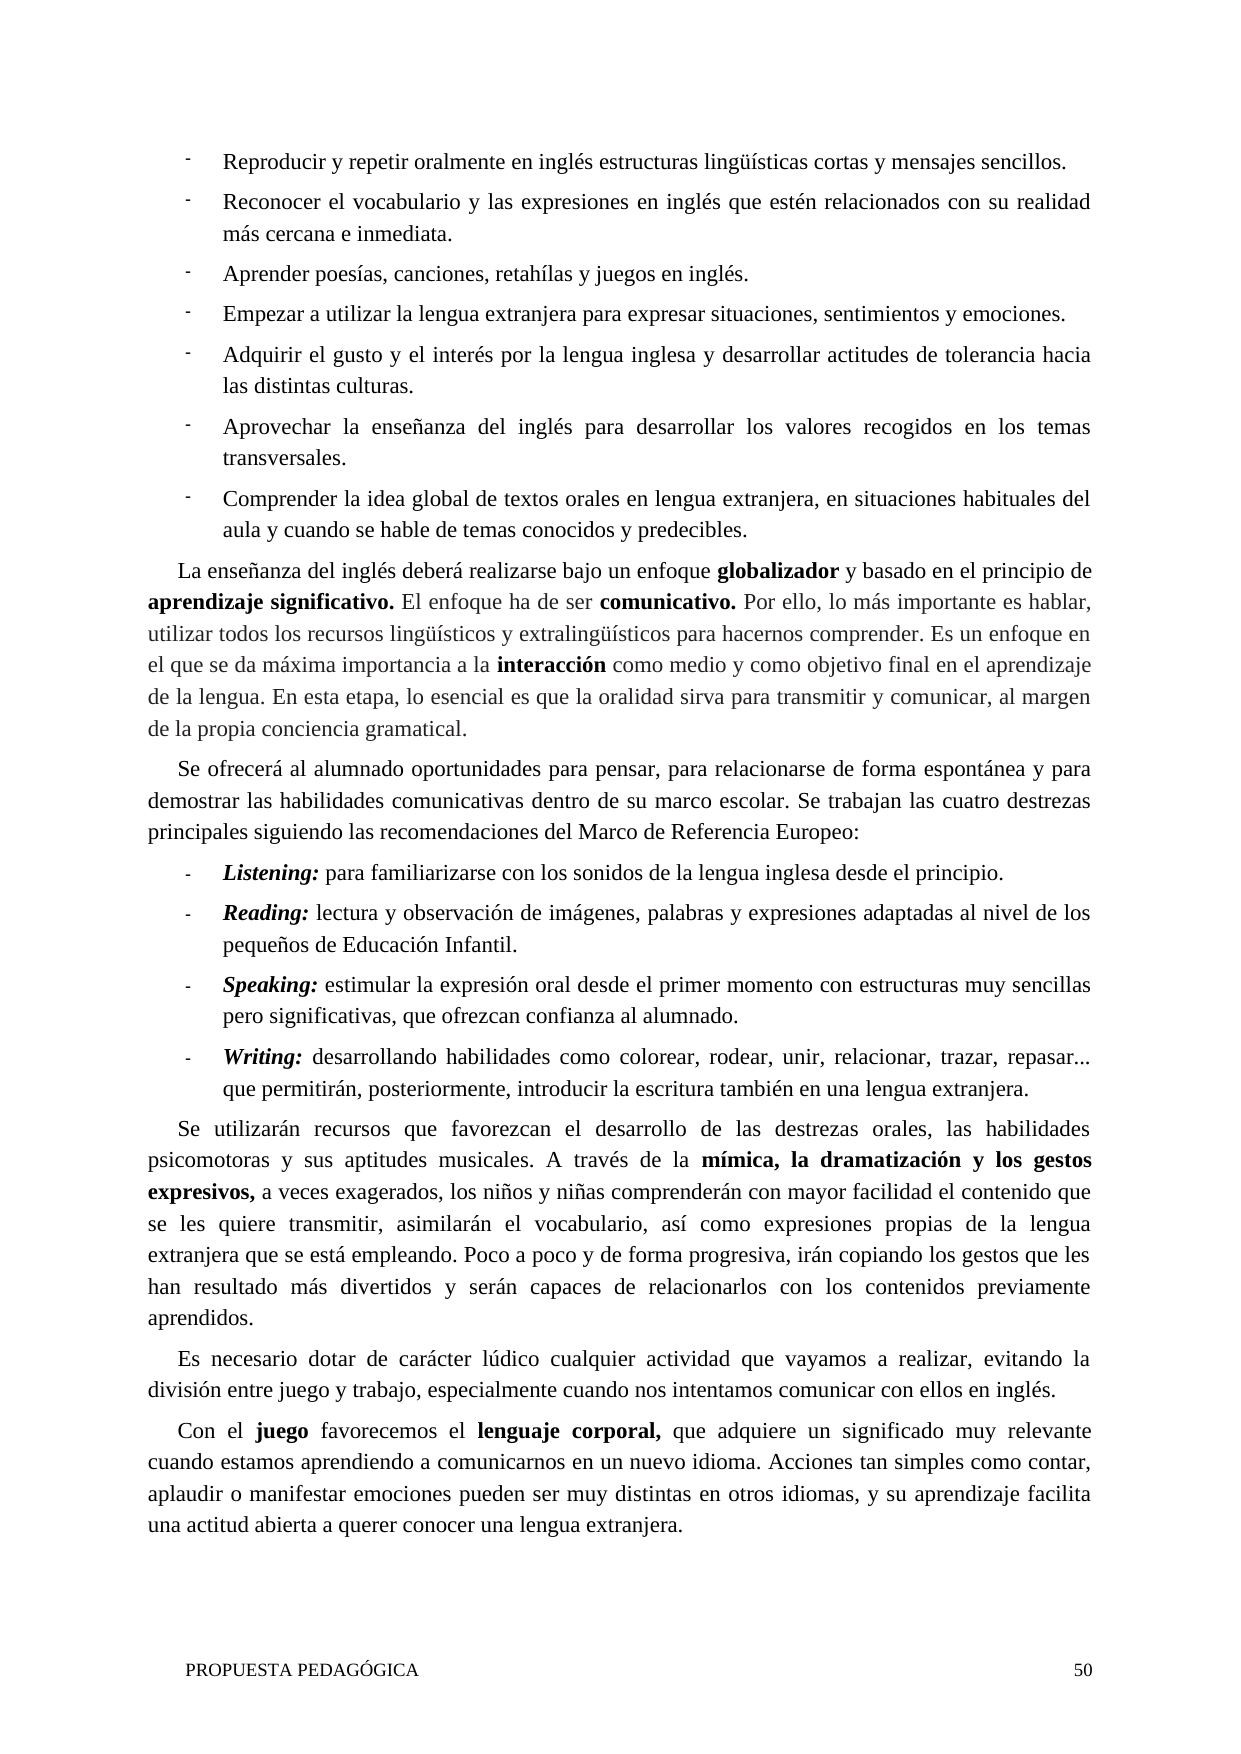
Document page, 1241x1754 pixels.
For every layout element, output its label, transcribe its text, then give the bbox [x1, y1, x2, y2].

list Listening: para familiarizarse con los sonidos de la lengua inglesa desde el principio. [185, 859, 1092, 885]
text Con el juego favorecemos el lenguaje corporal, que adquiere un significado muy relevante cuando estamos aprendiendo a comunicarnos en un nuevo idioma. Acciones tan simples como contar, aplaudir o manifestar emociones pueden ser muy distintas en otros idiomas, y su aprendizaje facilita una actitud abierta a querer conocer una lengua extranjera. [148, 1417, 1092, 1538]
text La enseñanza del inglés deberá realizarse bajo un enfoque globalizador y basado en el principio de aprendizaje significativo. El enfoque ha de ser comunicativo. Por ello, lo más importante es hablar, utilizar todos los recursos lingüísticos y extralingüísticos para hacernos comprender. Es un enfoque en el que se da máxima importancia a la interacción como medio y como objetivo final en el aprendizaje de la lengua. En esta etapa, lo esencial es que la oralidad sirva para transmitir y comunicar, al margen de la propia conciencia gramatical. [148, 557, 1092, 741]
list Adquirir el gusto y el interés por la lengua inglesa y desarrollar actitudes de tolerancia hacia las distintas culturas. [185, 341, 1092, 399]
list Aprender poesías, canciones, retahílas y juegos en inglés. [185, 260, 1092, 286]
list Writing: desarrollando habilidades como colorear, rodear, unir, relacionar, trazar, repasar... que permitirán, posteriormente, introducir la escritura también en una lengua extranjera. [185, 1043, 1092, 1101]
list Reproducir y repetir oralmente en inglés estructuras lingüísticas cortas y mensajes sencillos. [185, 148, 1092, 174]
list Comprender la idea global de textos orales en lengua extranjera, en situaciones habituales del aula y cuando se hable de temas conocidos y predecibles. [185, 485, 1092, 543]
text Se ofrecerá al alumnado oportunidades para pensar, para relacionarse de forma espontánea y para demostrar las habilidades comunicativas dentro de su marco escolar. Se trabajan las cuatro destrezas principales siguiendo las recomendaciones del Marco de Referencia Europeo: [148, 755, 1092, 844]
text Es necesario dotar de carácter lúdico cualquier actividad que vayamos a realizar, evitando la división entre juego y trabajo, especialmente cuando nos intentamos comunicar con ellos en inglés. [148, 1345, 1092, 1403]
text Se utilizarán recursos que favorezcan el desarrollo de las destrezas orales, las habilidades psicomotoras y sus aptitudes musicales. A través de la mímica, la dramatización y los gestos expresivos, a veces exagerados, los niños y niñas comprenderán con mayor facilidad el contenido que se les quiere transmitir, asimilarán el vocabulario, así como expresiones propias de la lengua extranjera que se está empleando. Poco a poco y de forma progresiva, irán copiando los gestos que les han resultado más divertidos y serán capaces de relacionarlos con los contenidos previamente aprendidos. [148, 1115, 1092, 1331]
list Reading: lectura y observación de imágenes, palabras y expresiones adaptadas al nivel de los pequeños de Educación Infantil. [185, 899, 1092, 957]
list Aprovechar la enseñanza del inglés para desarrollar los valores recogidos en los temas transversales. [185, 413, 1092, 471]
list Speaking: estimular la expresión oral desde el primer momento con estructuras muy sencillas pero significativas, que ofrezcan confianza al alumnado. [185, 971, 1092, 1029]
list Empezar a utilizar la lengua extranjera para expresar situaciones, sentimientos y emociones. [185, 301, 1092, 327]
list Reconocer el vocabulario y las expresiones en inglés que estén relacionados con su realidad más cercana e inmediata. [185, 188, 1092, 246]
